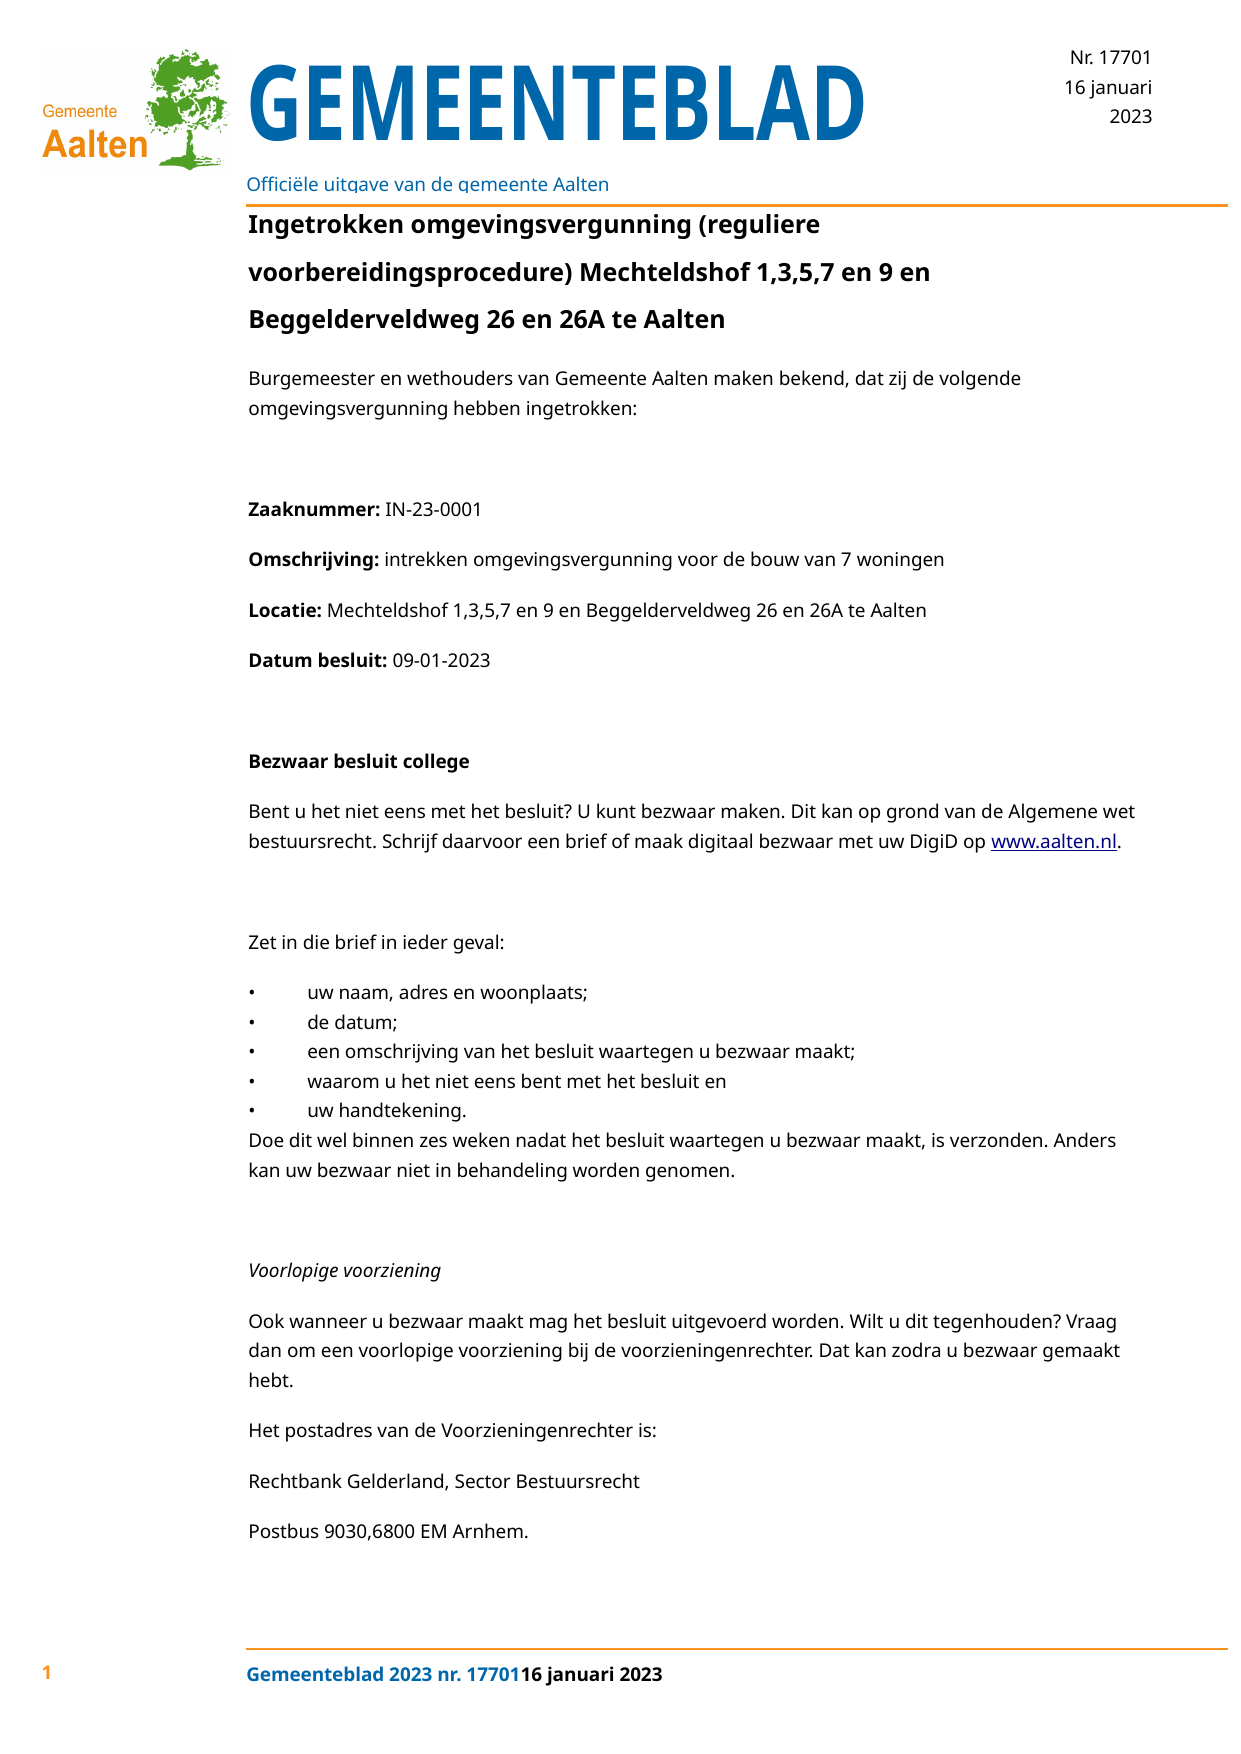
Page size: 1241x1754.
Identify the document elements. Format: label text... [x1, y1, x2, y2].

text Datum besluit: 09-01-2023 [248, 647, 1152, 673]
text Voorlopige voorziening [248, 1258, 1152, 1283]
list een omschrijving van het besluit waartegen u bezwaar maakt; [248, 1038, 1152, 1064]
picture [41, 47, 231, 172]
text Ook wanneer u bezwaar maakt mag het besluit uitgevoerd worden. Wilt u dit tegenhouden? Vraag dan om een voorlopige voorziening bij de voorzieningenrechter. Dat kan zodra u bezwaar gemaakt hebt. [248, 1308, 1152, 1393]
text Zet in die brief in ieder geval: [248, 929, 1152, 954]
list uw naam, adres en woonplaats; [248, 979, 1152, 1005]
text Zaaknummer: IN-23-0001 [248, 496, 1152, 522]
text Burgemeester en wethouders van Gemeente Aalten maken bekend, dat zij de volgende omgevingsvergunning hebben ingetrokken: [248, 366, 1152, 421]
text Bent u het niet eens met het besluit? U kunt bezwaar maken. Dit kan op grond van de Algemene wet bestuursrecht. Schrijf daarvoor een brief of maak digitaal bezwaar met uw DigiD op www.aalten.nl. [248, 798, 1152, 854]
text Locatie: Mechteldshof 1,3,5,7 en 9 en Beggelderveldweg 26 en 26A te Aalten [248, 597, 1152, 622]
text Het postadres van de Voorzieningenrechter is: [248, 1418, 1152, 1443]
text Rechtbank Gelderland, Sector Bestuursrecht [248, 1468, 1152, 1494]
text Bezwaar besluit college [248, 748, 1152, 774]
text Ingetrokken omgevingsvergunning (reguliere voorbereidingsprocedure) Mechteldshof 1,3,5,7 en 9 en Beggelderveldweg 26 en 26A te Aalten [248, 207, 1152, 336]
list waarom u het niet eens bent met het besluit en [248, 1068, 1152, 1094]
text Doe dit wel binnen zes weken nadat het besluit waartegen u bezwaar maakt, is verzonden. Anders kan uw bezwaar niet in behandeling worden genomen. [248, 1127, 1152, 1182]
text Omschrijving: intrekken omgevingsvergunning voor de bouw van 7 woningen [248, 546, 1152, 572]
text Postbus 9030,6800 EM Arnhem. [248, 1518, 1152, 1544]
list de datum; [248, 1009, 1152, 1034]
list uw handtekening. [248, 1098, 1152, 1123]
